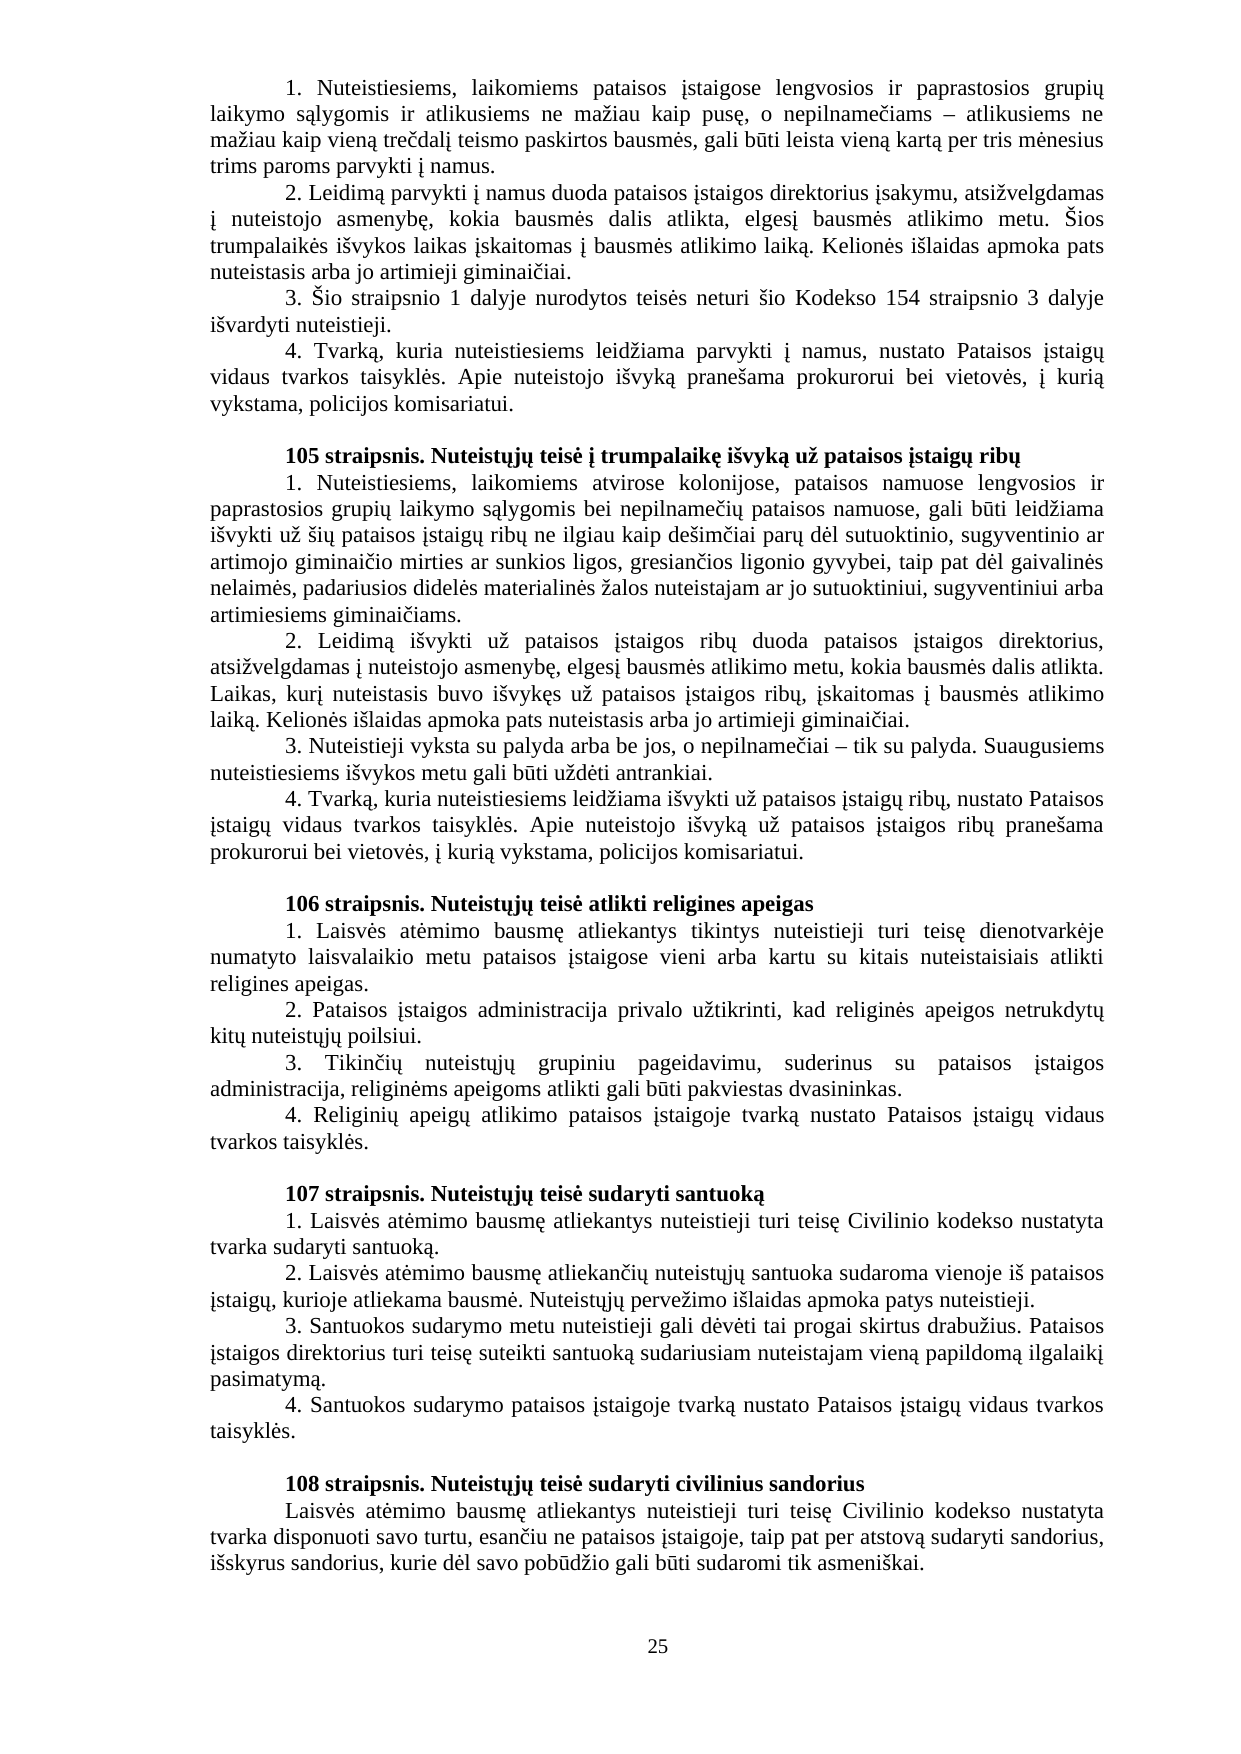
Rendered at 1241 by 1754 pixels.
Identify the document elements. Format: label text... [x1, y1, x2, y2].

text 107 straipsnis. Nuteistųjų teisė sudaryti santuoką [210, 1180, 1106, 1207]
text 1. Nuteistiesiems, laikomiems pataisos įstaigose lengvosios ir paprastosios grupių laikymo sąlygomis ir atlikusiems ne mažiau kaip pusę, o nepilnamečiams – atlikusiems ne mažiau kaip vieną trečdalį teismo paskirtos bausmės, gali būti leista vieną kartą per tris mėnesius trims paroms parvykti į namus. [210, 73, 1106, 179]
text 106 straipsnis. Nuteistųjų teisė atlikti religines apeigas [210, 891, 1106, 917]
text 4. Tvarką, kuria nuteistiesiems leidžiama išvykti už pataisos įstaigų ribų, nustato Pataisos įstaigų vidaus tvarkos taisyklės. Apie nuteistojo išvyką už pataisos įstaigos ribų pranešama prokurorui bei vietovės, į kurią vykstama, policijos komisariatui. [210, 785, 1106, 864]
text 4. Tvarką, kuria nuteistiesiems leidžiama parvykti į namus, nustato Pataisos įstaigų vidaus tvarkos taisyklės. Apie nuteistojo išvyką pranešama prokurorui bei vietovės, į kurią vykstama, policijos komisariatui. [210, 337, 1106, 416]
text 4. Religinių apeigų atlikimo pataisos įstaigoje tvarką nustato Pataisos įstaigų vidaus tvarkos taisyklės. [210, 1101, 1106, 1154]
text 1. Laisvės atėmimo bausmę atliekantys tikintys nuteistieji turi teisę dienotvarkėje numatyto laisvalaikio metu pataisos įstaigose vieni arba kartu su kitais nuteistaisiais atlikti religines apeigas. [210, 917, 1106, 996]
text 1. Nuteistiesiems, laikomiems atvirose kolonijose, pataisos namuose lengvosios ir paprastosios grupių laikymo sąlygomis bei nepilnamečių pataisos namuose, gali būti leidžiama išvykti už šių pataisos įstaigų ribų ne ilgiau kaip dešimčiai parų dėl sutuoktinio, sugyventinio ar artimojo giminaičio mirties ar sunkios ligos, gresiančios ligonio gyvybei, taip pat dėl gaivalinės nelaimės, padariusios didelės materialinės žalos nuteistajam ar jo sutuoktiniui, sugyventiniui arba artimiesiems giminaičiams. [210, 469, 1106, 627]
text 1. Laisvės atėmimo bausmę atliekantys nuteistieji turi teisę Civilinio kodekso nustatyta tvarka sudaryti santuoką. [210, 1207, 1106, 1259]
text 105 straipsnis. Nuteistųjų teisė į trumpalaikę išvyką už pataisos įstaigų ribų [210, 442, 1106, 469]
text 2. Leidimą parvykti į namus duoda pataisos įstaigos direktorius įsakymu, atsižvelgdamas į nuteistojo asmenybę, kokia bausmės dalis atlikta, elgesį bausmės atlikimo metu. Šios trumpalaikės išvykos laikas įskaitomas į bausmės atlikimo laiką. Kelionės išlaidas apmoka pats nuteistasis arba jo artimieji giminaičiai. [210, 179, 1106, 284]
text 108 straipsnis. Nuteistųjų teisė sudaryti civilinius sandorius [210, 1470, 1106, 1497]
text 2. Laisvės atėmimo bausmę atliekančių nuteistųjų santuoka sudaroma vienoje iš pataisos įstaigų, kurioje atliekama bausmė. Nuteistųjų pervežimo išlaidas apmoka patys nuteistieji. [210, 1259, 1106, 1312]
text 4. Santuokos sudarymo pataisos įstaigoje tvarką nustato Pataisos įstaigų vidaus tvarkos taisyklės. [210, 1391, 1106, 1444]
text 3. Tikinčių nuteistųjų grupiniu pageidavimu, suderinus su pataisos įstaigos administracija, religinėms apeigoms atlikti gali būti pakviestas dvasininkas. [210, 1049, 1106, 1101]
text 3. Nuteistieji vyksta su palyda arba be jos, o nepilnamečiai – tik su palyda. Suaugusiems nuteistiesiems išvykos metu gali būti uždėti antrankiai. [210, 732, 1106, 785]
text Laisvės atėmimo bausmę atliekantys nuteistieji turi teisę Civilinio kodekso nustatyta tvarka disponuoti savo turtu, esančiu ne pataisos įstaigoje, taip pat per atstovą sudaryti sandorius, išskyrus sandorius, kurie dėl savo pobūdžio gali būti sudaromi tik asmeniškai. [210, 1497, 1106, 1576]
text 2. Pataisos įstaigos administracija privalo užtikrinti, kad religinės apeigos netrukdytų kitų nuteistųjų poilsiui. [210, 996, 1106, 1049]
text 3. Šio straipsnio 1 dalyje nurodytos teisės neturi šio Kodekso 154 straipsnio 3 dalyje išvardyti nuteistieji. [210, 284, 1106, 337]
text 2. Leidimą išvykti už pataisos įstaigos ribų duoda pataisos įstaigos direktorius, atsižvelgdamas į nuteistojo asmenybę, elgesį bausmės atlikimo metu, kokia bausmės dalis atlikta. Laikas, kurį nuteistasis buvo išvykęs už pataisos įstaigos ribų, įskaitomas į bausmės atlikimo laiką. Kelionės išlaidas apmoka pats nuteistasis arba jo artimieji giminaičiai. [210, 627, 1106, 732]
text 3. Santuokos sudarymo metu nuteistieji gali dėvėti tai progai skirtus drabužius. Pataisos įstaigos direktorius turi teisę suteikti santuoką sudariusiam nuteistajam vieną papildomą ilgalaikį pasimatymą. [210, 1312, 1106, 1391]
